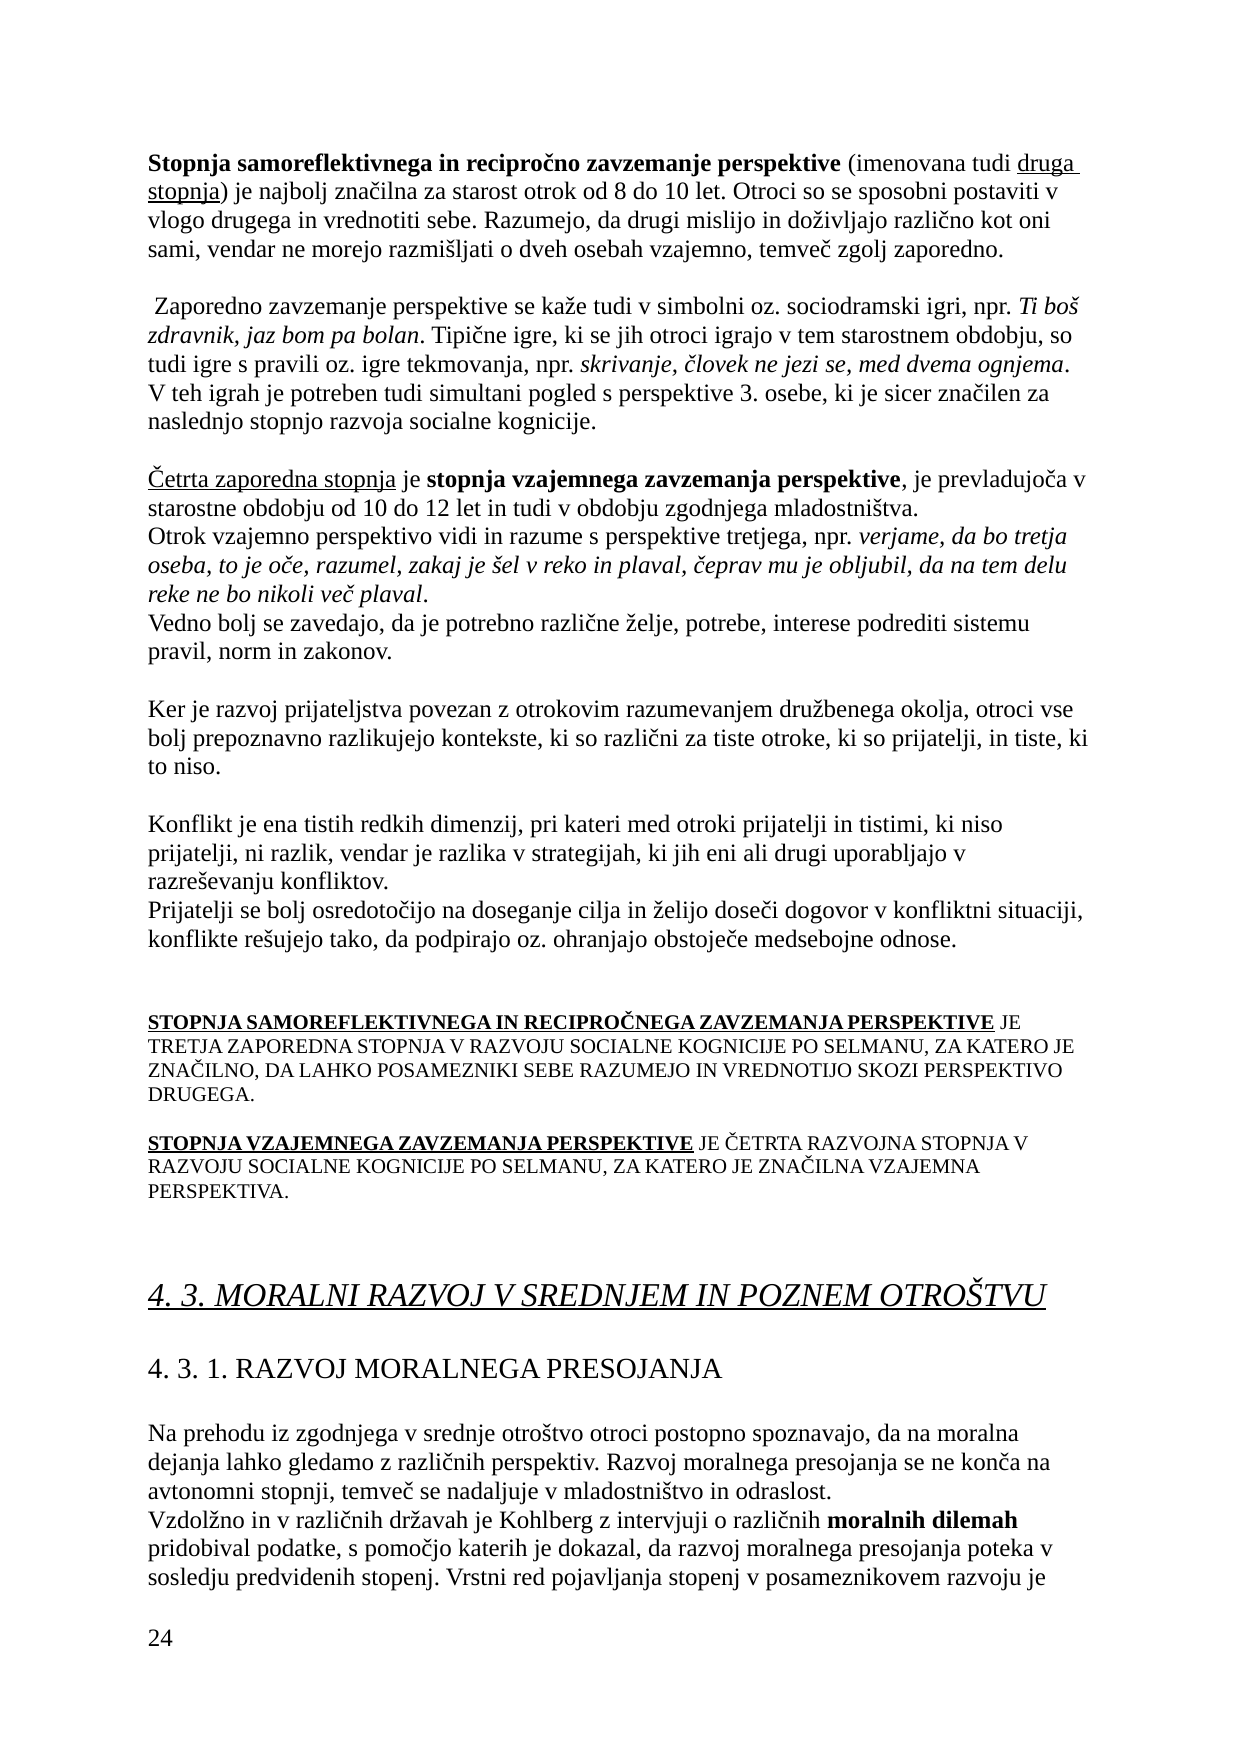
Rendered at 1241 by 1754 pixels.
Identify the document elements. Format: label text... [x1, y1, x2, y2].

text Otrok vzajemno perspektivo vidi in razume s perspektive tretjega, npr. verjame, da bo tretja oseba, to je oče, razumel, zakaj je šel v reko in plaval, čeprav mu je obljubil, da na tem delu reke ne bo nikoli več plaval. [148, 521, 1093, 608]
text Četrta zaporedna stopnja je stopnja vzajemnega zavzemanja perspektive, je prevladujoča v starostne obdobju od 10 do 12 let in tudi v obdobju zgodnjega mladostništva. [148, 464, 1093, 521]
text Prijatelji se bolj osredotočijo na doseganje cilja in želijo doseči dogovor v konfliktni situaciji, konflikte rešujejo tako, da podpirajo oz. ohranjajo obstoječe medsebojne odnose. [148, 895, 1093, 953]
text Vedno bolj se zavedajo, da je potrebno različne želje, potrebe, interese podrediti sistemu pravil, norm in zakonov. [148, 608, 1093, 665]
text Stopnja samoreflektivnega in recipročno zavzemanje perspektive (imenovana tudi druga stopnja) je najbolj značilna za starost otrok od 8 do 10 let. Otroci so se sposobni postaviti v vlogo drugega in vrednotiti sebe. Razumejo, da drugi mislijo in doživljajo različno kot oni sami, vendar ne morejo razmišljati o dveh osebah vzajemno, temveč zgolj zaporedno. [148, 148, 1093, 263]
text Konflikt je ena tistih redkih dimenzij, pri kateri med otroki prijatelji in tistimi, ki niso prijatelji, ni razlik, vendar je razlika v strategijah, ki jih eni ali drugi uporabljajo v razreševanju konfliktov. [148, 809, 1093, 895]
text STOPNJA SAMOREFLEKTIVNEGA IN RECIPROČNEGA ZAVZEMANJA PERSPEKTIVE JE TRETJA ZAPOREDNA STOPNJA V RAZVOJU SOCIALNE KOGNICIJE PO SELMANU, ZA KATERO JE ZNAČILNO, DA LAHKO POSAMEZNIKI SEBE RAZUMEJO IN VREDNOTIJO SKOZI PERSPEKTIVO DRUGEGA. [148, 1010, 1093, 1106]
text Zaporedno zavzemanje perspektive se kaže tudi v simbolni oz. sociodramski igri, npr. Ti boš zdravnik, jaz bom pa bolan. Tipične igre, ki se jih otroci igrajo v tem starostnem obdobju, so tudi igre s pravili oz. igre tekmovanja, npr. skrivanje, človek ne jezi se, med dvema ognjema. V teh igrah je potreben tudi simultani pogled s perspektive 3. osebe, ki je sicer značilen za naslednjo stopnjo razvoja socialne kognicije. [148, 291, 1093, 435]
text 4. 3. MORALNI RAZVOJ V SREDNJEM IN POZNEM OTROŠTVU [148, 1275, 1093, 1313]
text Na prehodu iz zgodnjega v srednje otroštvo otroci postopno spoznavajo, da na moralna dejanja lahko gledamo z različnih perspektiv. Razvoj moralnega presojanja se ne konča na avtonomni stopnji, temveč se nadaljuje v mladostništvo in odraslost. [148, 1418, 1093, 1505]
text STOPNJA VZAJEMNEGA ZAVZEMANJA PERSPEKTIVE JE ČETRTA RAZVOJNA STOPNJA V RAZVOJU SOCIALNE KOGNICIJE PO SELMANU, ZA KATERO JE ZNAČILNA VZAJEMNA PERSPEKTIVA. [148, 1130, 1093, 1203]
text Vzdolžno in v različnih državah je Kohlberg z intervjuji o različnih moralnih dilemah pridobival podatke, s pomočjo katerih je dokazal, da razvoj moralnega presojanja poteka v sosledju predvidenih stopenj. Vrstni red pojavljanja stopenj v posameznikovem razvoju je [148, 1505, 1093, 1591]
text 4. 3. 1. RAZVOJ MORALNEGA PRESOJANJA [148, 1351, 1093, 1385]
text Ker je razvoj prijateljstva povezan z otrokovim razumevanjem družbenega okolja, otroci vse bolj prepoznavno razlikujejo kontekste, ki so različni za tiste otroke, ki so prijatelji, in tiste, ki to niso. [148, 694, 1093, 780]
